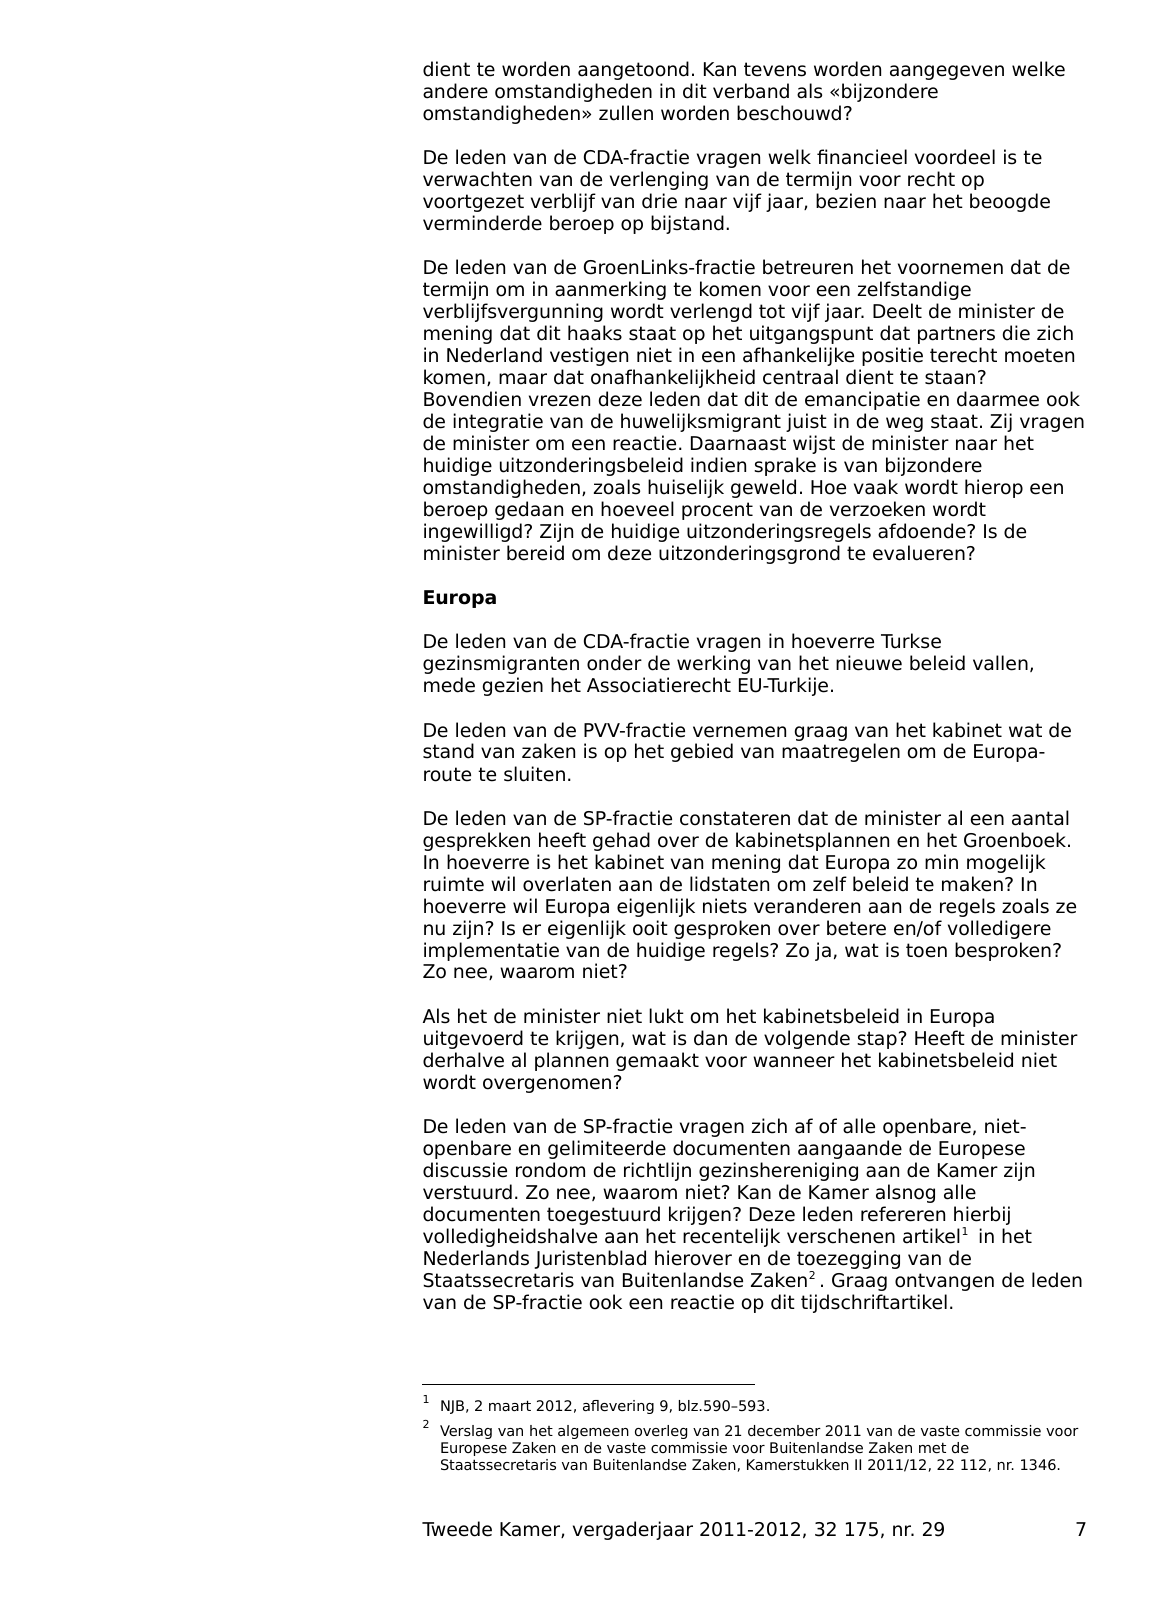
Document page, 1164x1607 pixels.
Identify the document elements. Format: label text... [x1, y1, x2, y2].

text De leden van de SP-fractie constateren dat de minister al een aantal gesprekken heeft gehad over de kabinetsplannen en het Groenboek. In hoeverre is het kabinet van mening dat Europa zo min mogelijk ruimte wil overlaten aan de lidstaten om zelf beleid te maken? In hoeverre wil Europa eigenlijk niets veranderen aan de regels zoals ze nu zijn? Is er eigenlijk ooit gesproken over betere en/of volledigere implementatie van de huidige regels? Zo ja, wat is toen besproken? Zo nee, waarom niet? [422, 808, 1087, 983]
text De leden van de CDA-fractie vragen welk financieel voordeel is te verwachten van de verlenging van de termijn voor recht op voortgezet verblijf van drie naar vijf jaar, bezien naar het beoogde verminderde beroep op bijstand. [422, 147, 1087, 235]
text De leden van de GroenLinks-fractie betreuren het voornemen dat de termijn om in aanmerking te komen voor een zelfstandige verblijfsvergunning wordt verlengd tot vijf jaar. Deelt de minister de mening dat dit haaks staat op het uitgangspunt dat partners die zich in Nederland vestigen niet in een afhankelijke positie terecht moeten komen, maar dat onafhankelijkheid centraal dient te staan? Bovendien vrezen deze leden dat dit de emancipatie en daarmee ook de integratie van de huwelijksmigrant juist in de weg staat. Zij vragen de minister om een reactie. Daarnaast wijst de minister naar het huidige uitzonderingsbeleid indien sprake is van bijzondere omstandigheden, zoals huiselijk geweld. Hoe vaak wordt hierop een beroep gedaan en hoeveel procent van de verzoeken wordt ingewilligd? Zijn de huidige uitzonderingsregels afdoende? Is de minister bereid om deze uitzonderingsgrond te evalueren? [422, 257, 1087, 565]
text Verslag van het algemeen overleg van 21 december 2011 van de vaste commissie voor Europese Zaken en de vaste commissie voor Buitenlandse Zaken met de Staatssecretaris van Buitenlandse Zaken, Kamerstukken II 2011/12, 22 112, nr. 1346. [422, 1418, 1087, 1474]
text De leden van de CDA-fractie vragen in hoeverre Turkse gezinsmigranten onder de werking van het nieuwe beleid vallen, mede gezien het Associatierecht EU-Turkije. [422, 631, 1087, 697]
text NJB, 2 maart 2012, aflevering 9, blz.590–593. [422, 1393, 1087, 1416]
text dient te worden aangetoond. Kan tevens worden aangegeven welke andere omstandigheden in dit verband als «bijzondere omstandigheden» zullen worden beschouwd? [422, 59, 1087, 125]
text Als het de minister niet lukt om het kabinetsbeleid in Europa uitgevoerd te krijgen, wat is dan de volgende stap? Heeft de minister derhalve al plannen gemaakt voor wanneer het kabinetsbeleid niet wordt overgenomen? [422, 1006, 1087, 1093]
text De leden van de SP-fractie vragen zich af of alle openbare, niet-openbare en gelimiteerde documenten aangaande de Europese discussie rondom de richtlijn gezinshereniging aan de Kamer zijn verstuurd. Zo nee, waarom niet? Kan de Kamer alsnog alle documenten toegestuurd krijgen? Deze leden refereren hierbij volledigheidshalve aan het recentelijk verschenen artikel in het Nederlands Juristenblad hierover en de toezegging van de Staatssecretaris van Buitenlandse Zaken. Graag ontvangen de leden van de SP-fractie ook een reactie op dit tijdschriftartikel. [422, 1116, 1087, 1313]
subtitle Europa [422, 587, 1087, 609]
text De leden van de PVV-fractie vernemen graag van het kabinet wat de stand van zaken is op het gebied van maatregelen om de Europa-route te sluiten. [422, 719, 1087, 785]
